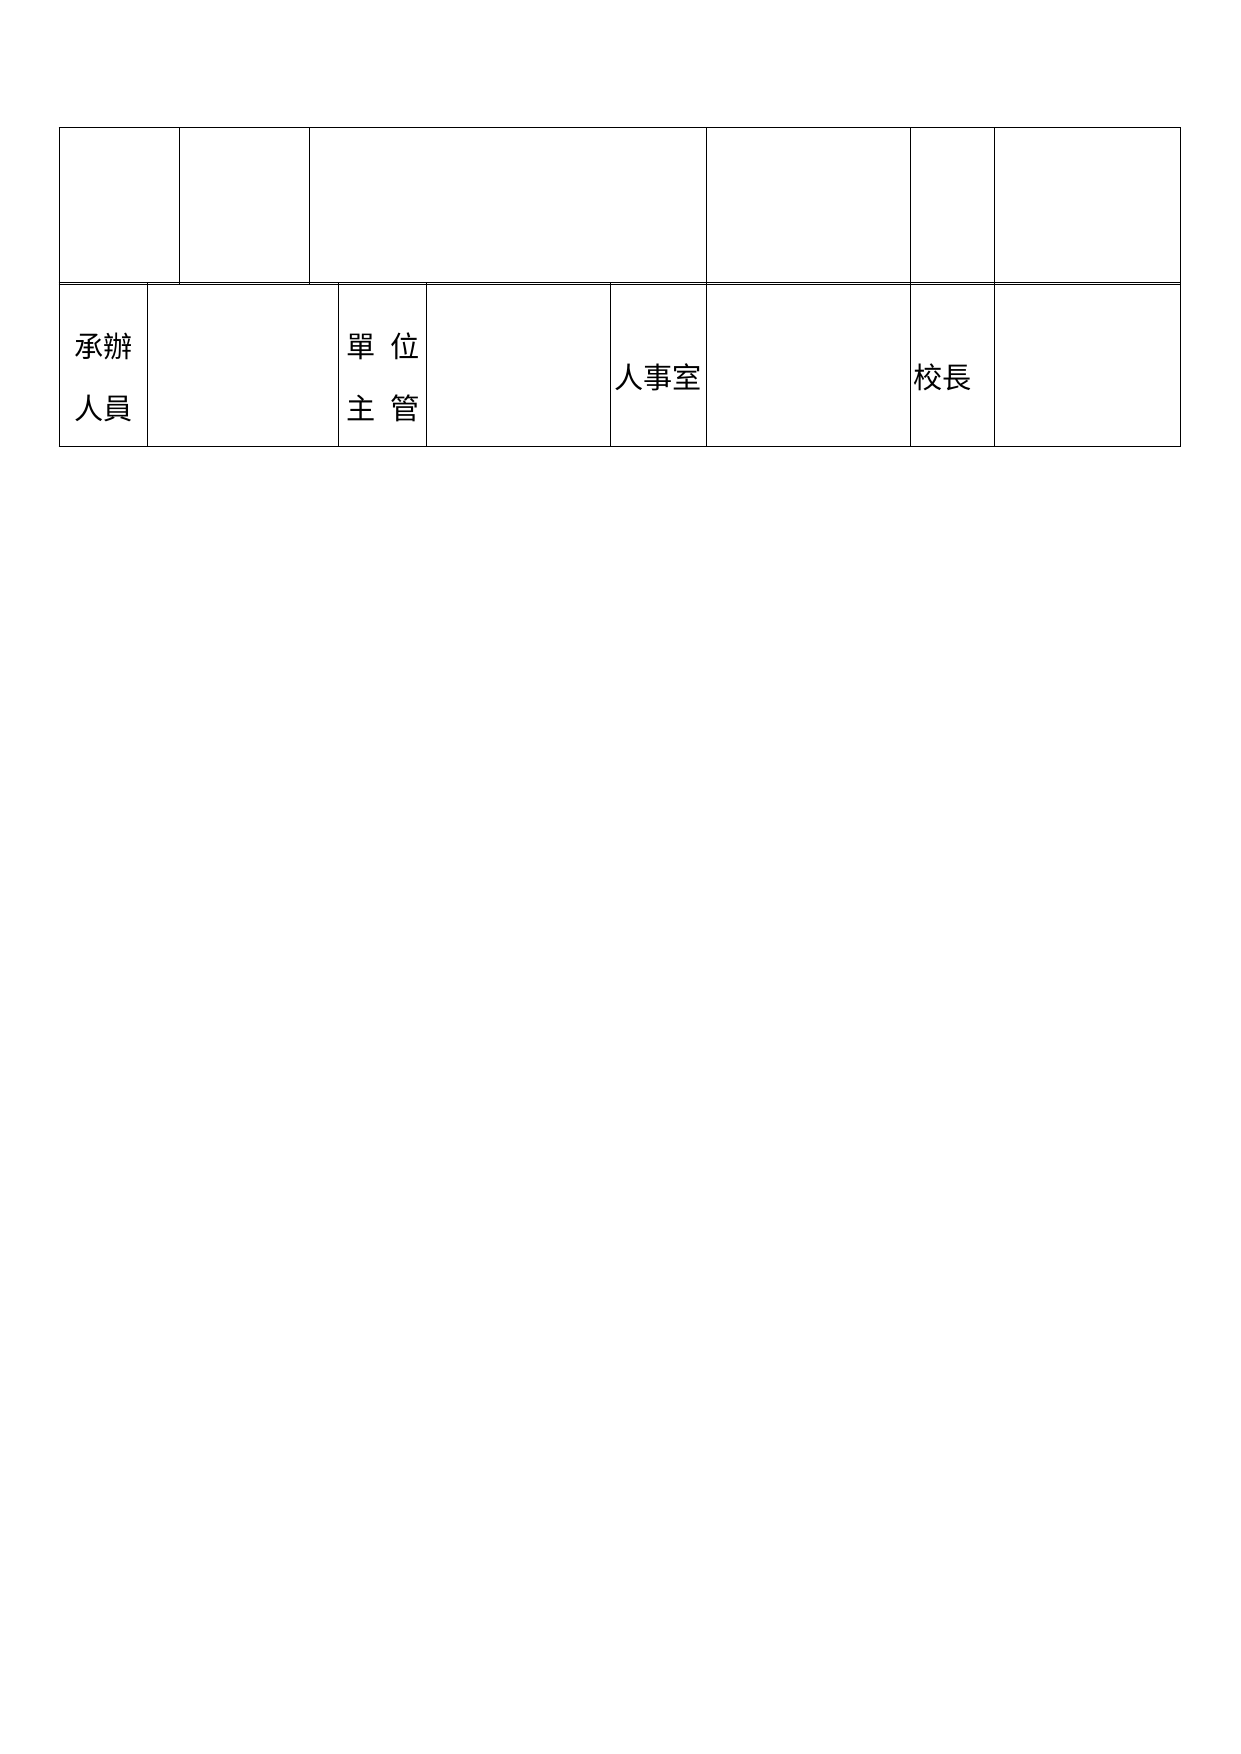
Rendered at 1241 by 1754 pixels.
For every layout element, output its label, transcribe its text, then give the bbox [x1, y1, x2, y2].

table_cell [148, 285, 338, 446]
table_cell [707, 128, 910, 282]
table_cell 單 位 主 管 [339, 285, 426, 446]
table_cell 校長 [911, 285, 994, 446]
table_cell [310, 128, 706, 282]
table_cell [427, 285, 610, 446]
table_cell [995, 128, 1180, 282]
table_cell 承辦人員 [60, 285, 147, 446]
table_cell 人事室 [611, 285, 706, 446]
table_cell [60, 128, 179, 282]
table_cell [911, 128, 994, 282]
table_cell [707, 285, 910, 446]
table_cell [995, 285, 1180, 446]
table_cell [180, 128, 309, 282]
